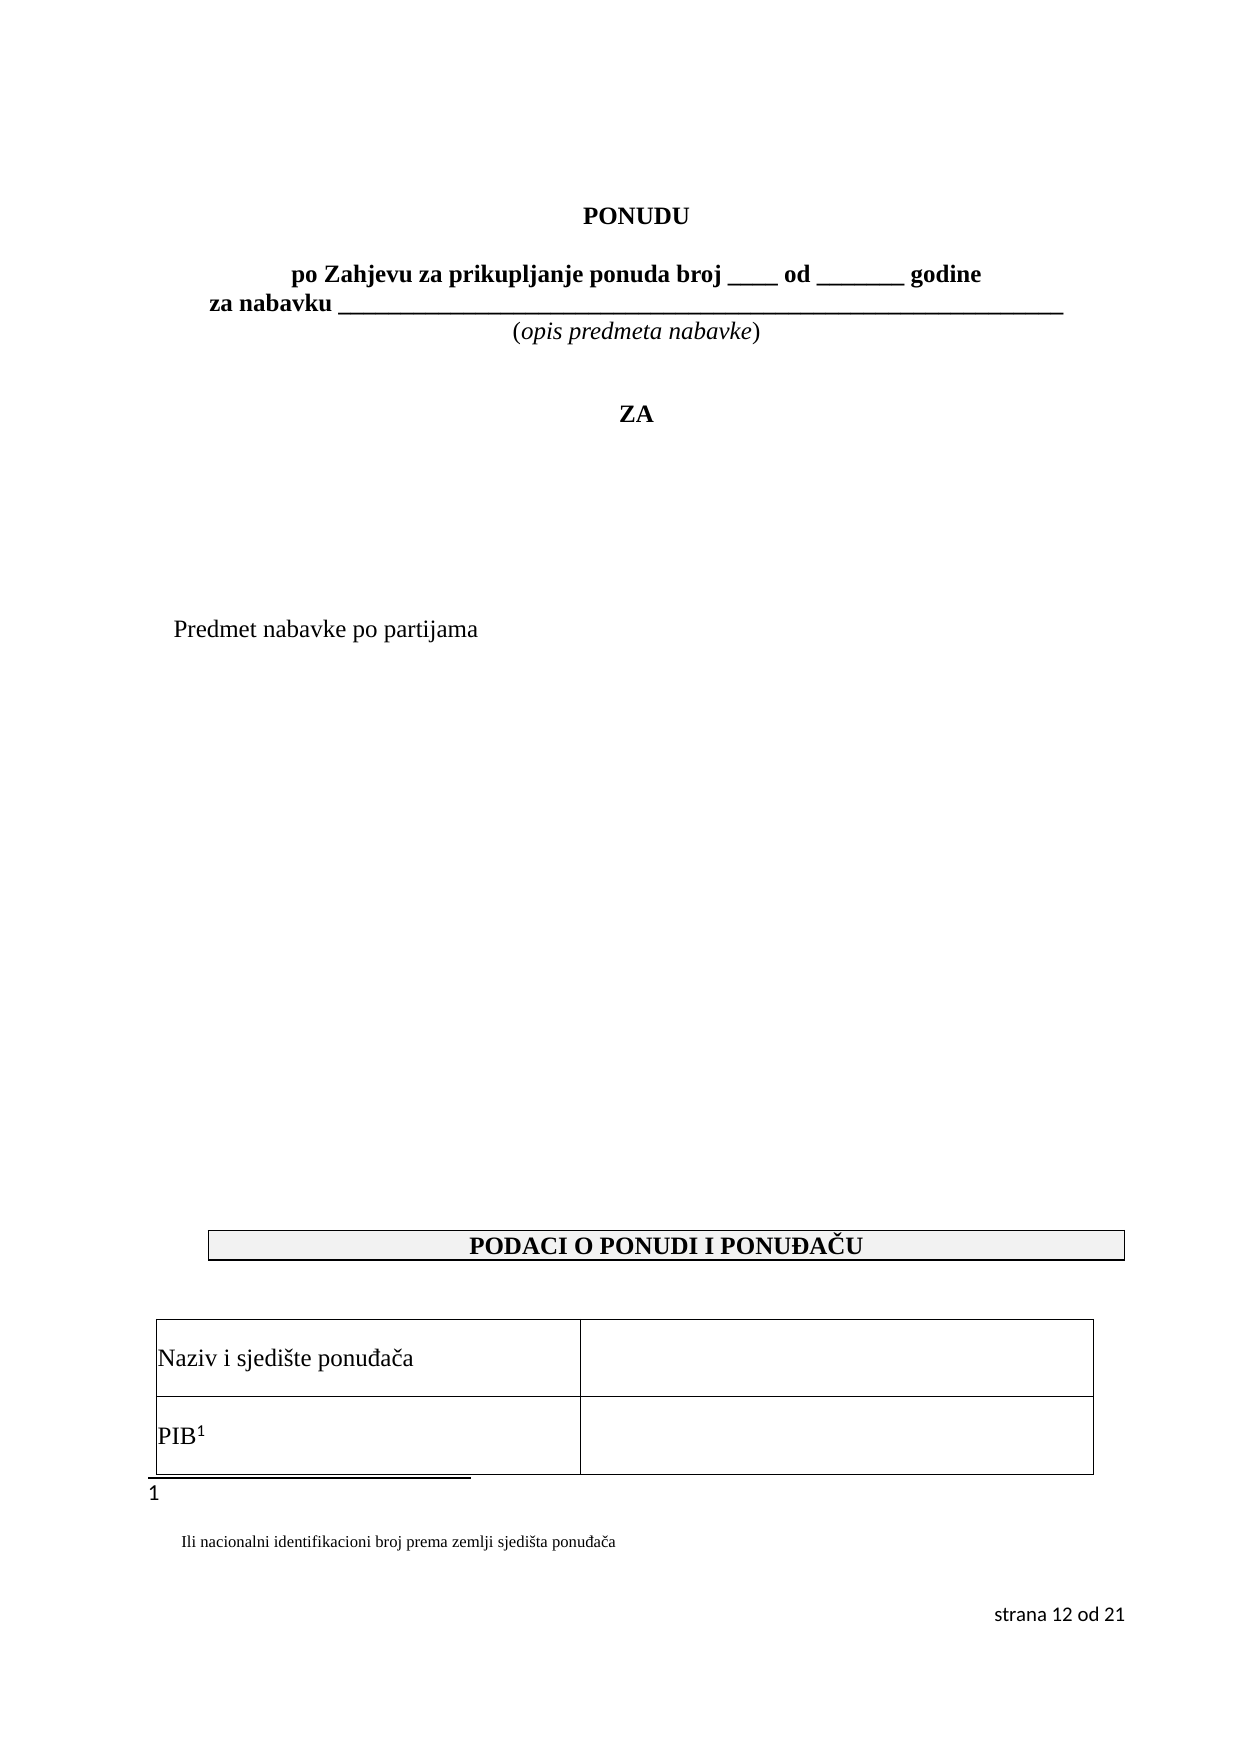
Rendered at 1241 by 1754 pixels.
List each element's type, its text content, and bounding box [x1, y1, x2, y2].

text za nabavku __________________________________________________________ [148, 288, 1125, 316]
text po Zahjevu za prikupljanje ponuda broj ____ od _______ godine [148, 259, 1125, 288]
text  Predmet nabavke po partijama [148, 614, 1125, 643]
table_cell PIB [157, 1397, 580, 1474]
text PONUDU [148, 201, 1125, 230]
text ZA [148, 399, 1125, 428]
text PODACI O PONUDI I PONUĐAČU [209, 1231, 1124, 1259]
table_header Naziv i sjedište ponuđača [157, 1320, 580, 1396]
table_cell [581, 1397, 1093, 1474]
text (opis predmeta nabavke) [148, 316, 1125, 345]
table_header [581, 1320, 1093, 1396]
